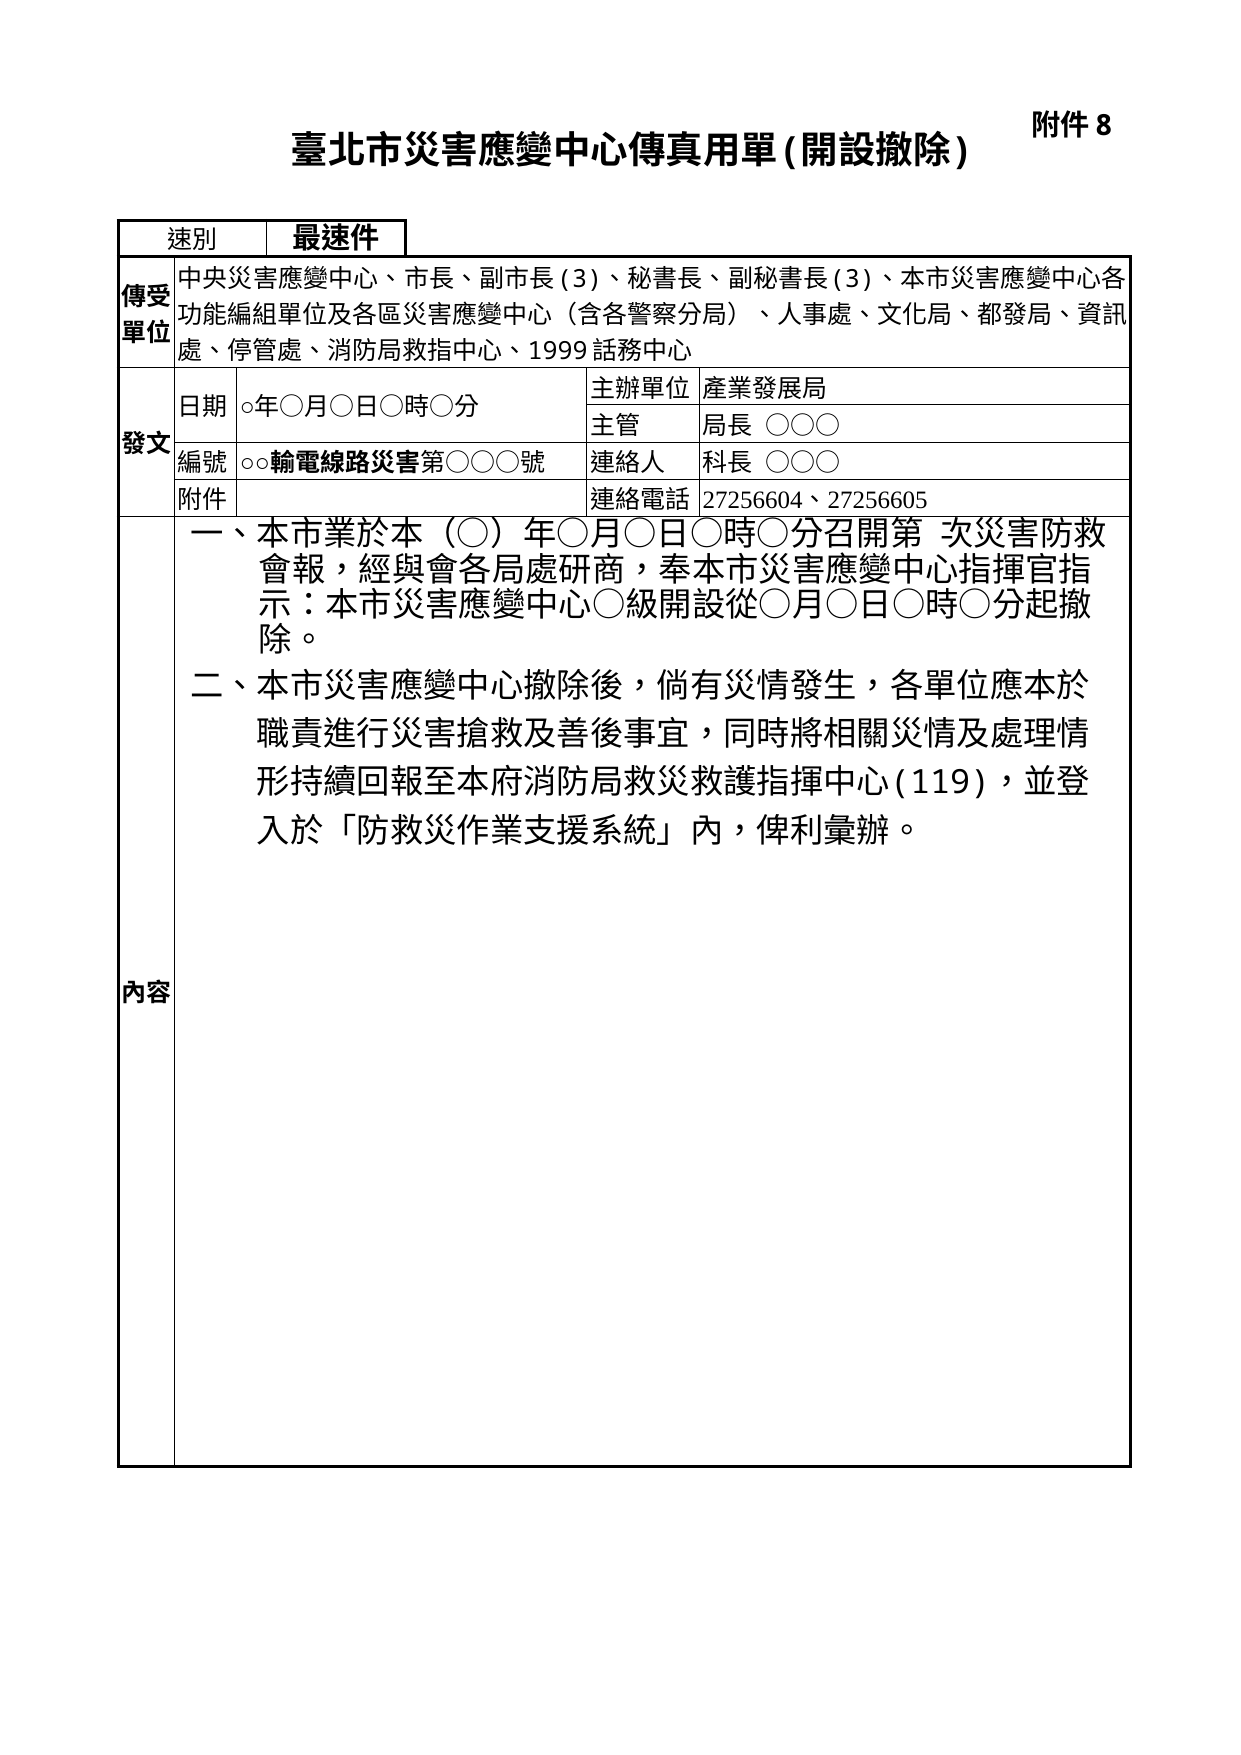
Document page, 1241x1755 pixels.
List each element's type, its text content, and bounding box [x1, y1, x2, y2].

table_header 速別 [120, 222, 266, 255]
table_cell 連絡人 [587, 443, 699, 479]
table_cell 內容 [120, 517, 174, 1465]
table_header 最速件 [267, 222, 404, 255]
table_cell [237, 480, 586, 516]
table_header [407, 219, 587, 255]
table_cell ○○輸電線路災害第○○○號 [237, 443, 586, 479]
table_cell 27256604、27256605 [700, 480, 1129, 516]
table_cell 傳受單位 [120, 258, 174, 367]
table_header [587, 219, 699, 255]
table_cell 一、本市業於本（○）年○月○日○時○分召開第 次災害防救會報，經與會各局處研商，奉本市災害應變中心指揮官指示：本市災害應變中心○級開設從○月○日○時○分起撤除。 二、本市災害應變中心撤除後，倘有災情發生，各單位應本於職責進行災害搶救及善後事宜，同時將相關災情及處理情形持續回報至本府消防局救災救護指揮中心(119)，並登入於「防救災作業支援系統」內，俾利彙辦。 [175, 517, 1129, 1465]
table_cell 產業發展局 [700, 368, 1129, 404]
table_cell 科長 ○○○ [700, 443, 1129, 479]
table_cell 發文 [120, 368, 174, 516]
table_cell 中央災害應變中心、市長、副市長(3)、秘書長、副秘書長(3)、本市災害應變中心各功能編組單位及各區災害應變中心（含各警察分局）、人事處、文化局、都發局、資訊處、停管處、消防局救指中心、1999話務中心 [175, 258, 1129, 367]
table_cell 主管 [587, 405, 699, 442]
table_cell 編號 [175, 443, 236, 479]
table_cell 主辦單位 [587, 368, 699, 404]
table_cell 連絡電話 [587, 480, 699, 516]
text 臺北市災害應變中心傳真用單(開設撤除) [118, 137, 1152, 170]
table_cell 局長 ○○○ [700, 405, 1129, 442]
text 附件8 [1031, 101, 1132, 144]
table_header [699, 219, 1131, 255]
table_cell 日期 [175, 368, 236, 442]
table_cell 附件 [175, 480, 236, 516]
table_cell ○年○月○日○時○分 [237, 368, 586, 442]
